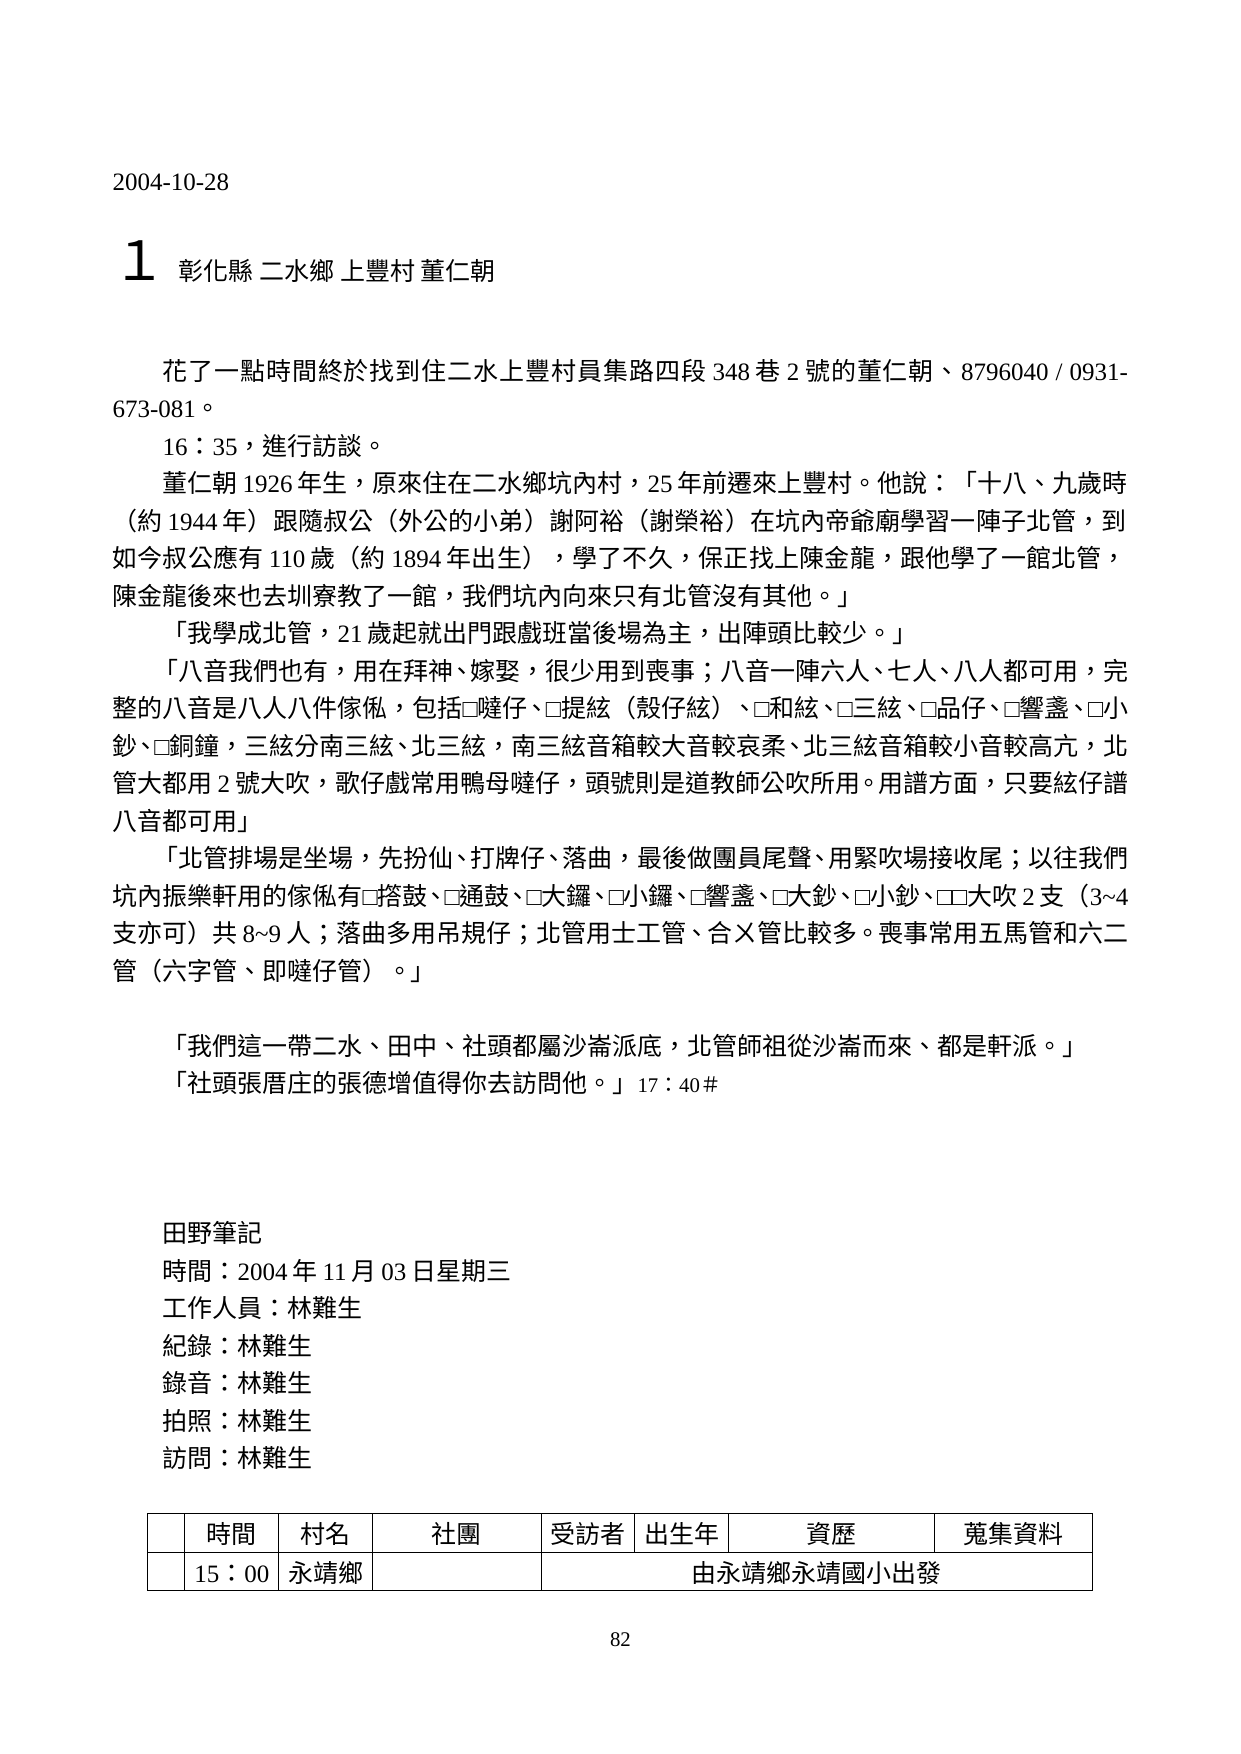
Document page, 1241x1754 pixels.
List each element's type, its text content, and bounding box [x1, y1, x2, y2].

text 訪問：林難生 [112, 1438, 1128, 1476]
table_header 受訪者 [542, 1514, 634, 1552]
text １ 彰化縣 二水鄉 上豐村 董仁朝 [112, 201, 1128, 313]
table_cell 15：00 [185, 1553, 278, 1590]
text 時間：2004年11月03日星期三 [112, 1251, 1128, 1288]
table_header [148, 1514, 184, 1552]
text 「社頭張厝庄的張德增值得你去訪問他。」17：40＃ [112, 1063, 1128, 1101]
table_header 時間 [185, 1514, 278, 1552]
text 田野筆記 [112, 1213, 1128, 1251]
text 「我學成北管，21歲起就出門跟戲班當後場為主，出陣頭比較少。」 [112, 613, 1128, 651]
text 工作人員：林難生 [112, 1288, 1128, 1326]
text 花了一點時間終於找到住二水上豐村員集路四段348巷2號的董仁朝、8796040 / 0931-673-081。 [112, 351, 1128, 426]
text 拍照：林難生 [112, 1401, 1128, 1438]
table_header 資歷 [729, 1514, 934, 1552]
table_header 蒐集資料 [935, 1514, 1092, 1552]
text 錄音：林難生 [112, 1363, 1128, 1401]
text 16：35，進行訪談。 [112, 426, 1128, 463]
text 「北管排場是坐場，先扮仙、打牌仔、落曲，最後做團員尾聲、用緊吹場接收尾；以往我們坑內振樂軒用的傢俬有□撘鼓、□通鼓、□大鑼、□小鑼、□響盞、□大鈔、□小鈔、□□大吹2支（3~4支亦可）共8~9人；落曲多用吊規仔；北管用士工管、合ㄨ管比較多。喪事常用五馬管和六二管（六字管、即噠仔管）。」 [112, 838, 1128, 988]
text 紀錄：林難生 [112, 1326, 1128, 1363]
table_cell [373, 1553, 541, 1590]
table_cell 由永靖鄉永靖國小出發 [542, 1553, 1092, 1590]
table_header 社團 [373, 1514, 541, 1552]
text 董仁朝1926年生，原來住在二水鄉坑內村，25年前遷來上豐村。他說：「十八、九歲時（約1944年）跟隨叔公（外公的小弟）謝阿裕（謝榮裕）在坑內帝爺廟學習一陣子北管，到如今叔公應有110歲（約1894年出生），學了不久，保正找上陳金龍，跟他學了一館北管，陳金龍後來也去圳寮教了一館，我們坑內向來只有北管沒有其他。」 [112, 463, 1128, 613]
text 「我們這一帶二水、田中、社頭都屬沙崙派底，北管師祖從沙崙而來、都是軒派。」 [112, 1026, 1128, 1063]
table_header 村名 [279, 1514, 372, 1552]
table_header 出生年 [635, 1514, 728, 1552]
text 「八音我們也有，用在拜神、嫁娶，很少用到喪事；八音一陣六人、七人、八人都可用，完整的八音是八人八件傢俬，包括□噠仔、□提絃（殼仔絃）、□和絃、□三絃、□品仔、□響盞、□小鈔、□銅鐘，三絃分南三絃、北三絃，南三絃音箱較大音較哀柔、北三絃音箱較小音較高亢，北管大都用2號大吹，歌仔戲常用鴨母噠仔，頭號則是道教師公吹所用。用譜方面，只要絃仔譜八音都可用」 [112, 651, 1128, 838]
table_cell [148, 1553, 184, 1590]
table_cell 永靖鄉 [279, 1553, 372, 1590]
text 2004-10-28 [112, 163, 1128, 201]
